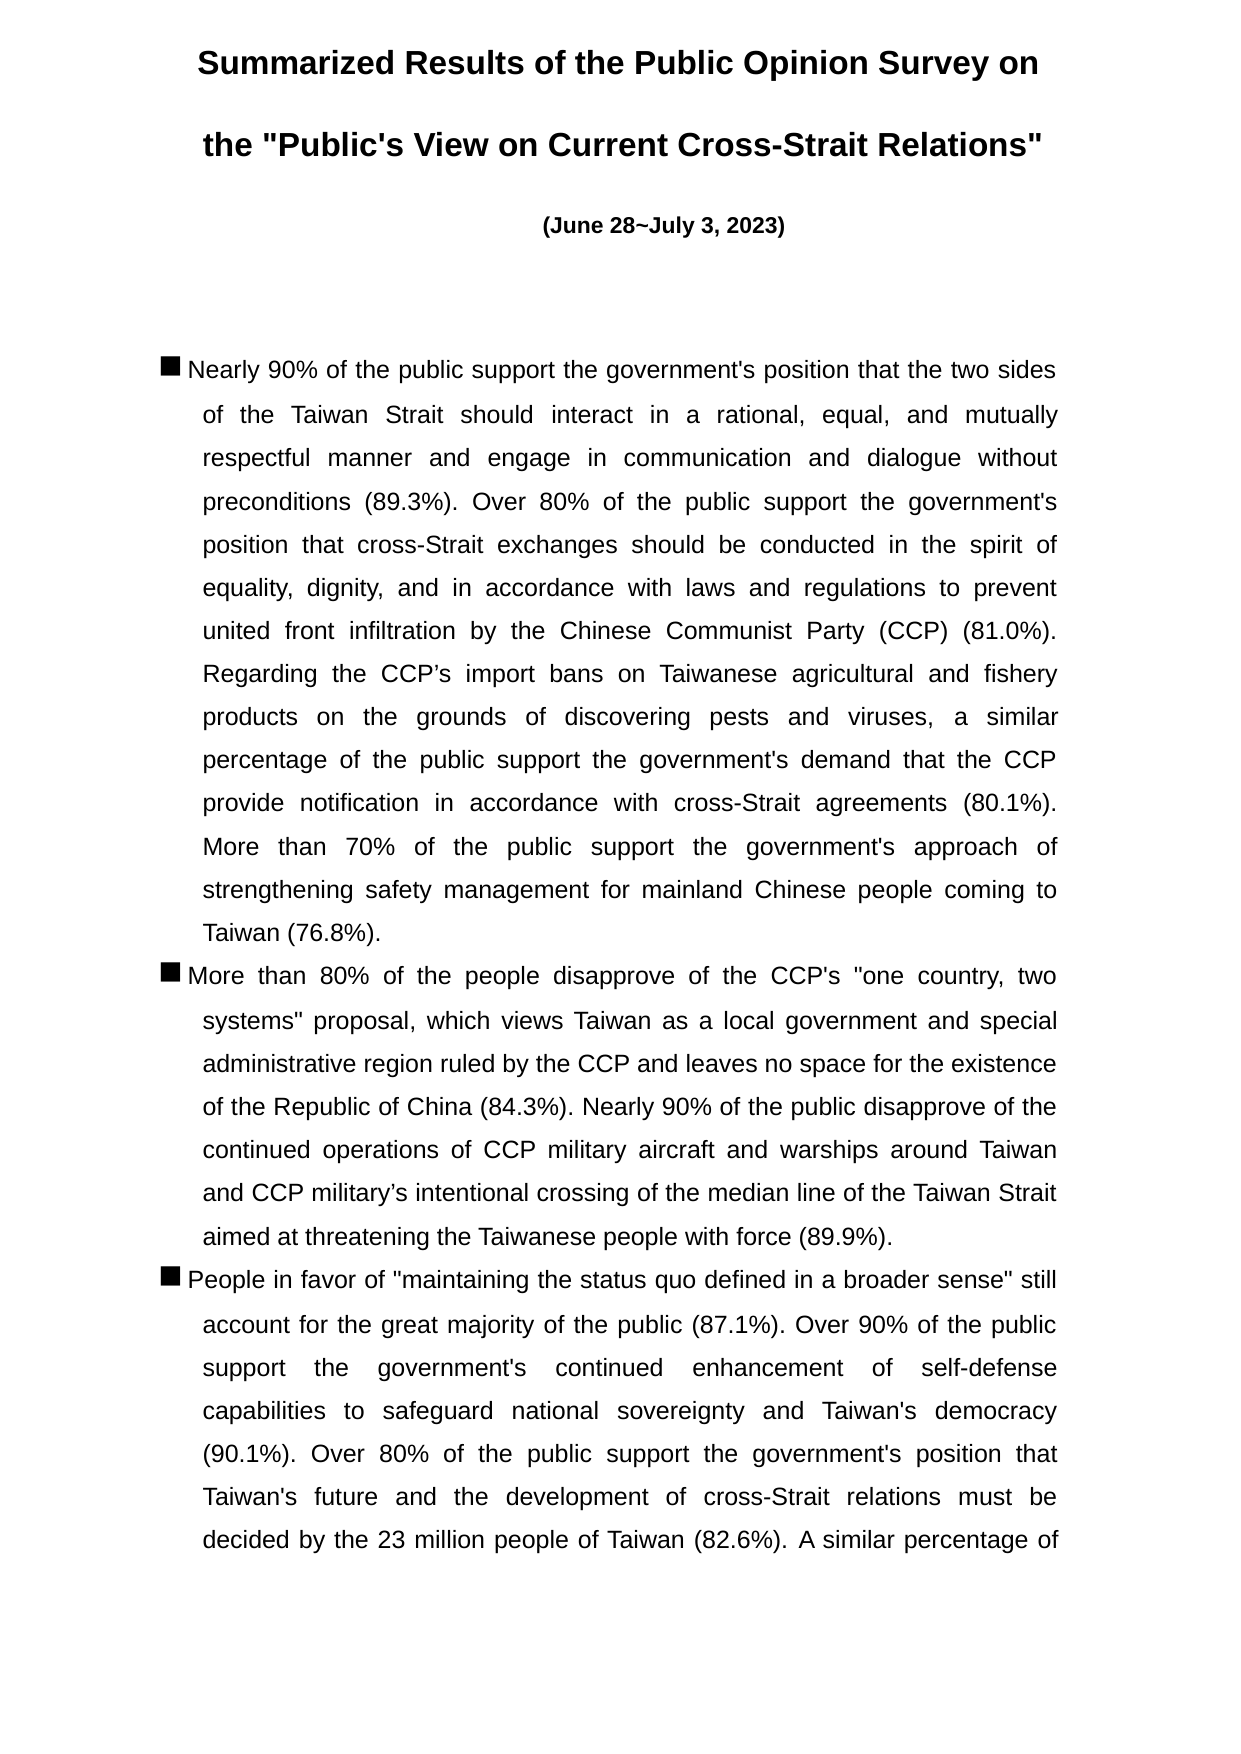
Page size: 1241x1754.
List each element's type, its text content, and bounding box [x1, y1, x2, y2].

list More than 80% of the people disapprove of the CCP's "one country, two systems" proposal, which views Taiwan as a local government and special administrative region ruled by the CCP and leaves no space for the existence of the Republic of China (84.3%). Nearly 90% of the public disapprove of the continued operations of CCP military aircraft and warships around Taiwan and CCP military’s intentional crossing of the median line of the Taiwan Strait aimed at threatening the Taiwanese people with force (89.9%). [158, 961, 1059, 1250]
list Nearly 90% of the public support the government's position that the two sides of the Taiwan Strait should interact in a rational, equal, and mutually respectful manner and engage in communication and dialogue without preconditions (89.3%). Over 80% of the public support the government's position that cross-Strait exchanges should be conducted in the spirit of equality, dignity, and in accordance with laws and regulations to prevent united front infiltration by the Chinese Communist Party (CCP) (81.0%). Regarding the CCP’s import bans on Taiwanese agricultural and fishery products on the grounds of discovering pests and viruses, a similar percentage of the public support the government's demand that the CCP provide notification in accordance with cross-Strait agreements (80.1%). More than 70% of the public support the government's approach of strengthening safety management for mainland Chinese people coming to Taiwan (76.8%). [158, 355, 1059, 947]
text Summarized Results of the Public Opinion Survey on [187, 21, 1059, 83]
text the "Public's View on Current Cross-Strait Relations" [187, 102, 1059, 165]
list People in favor of "maintaining the status quo defined in a broader sense" still account for the great majority of the public (87.1%). Over 90% of the public support the government's continued enhancement of self-defense capabilities to safeguard national sovereignty and Taiwan's democracy (90.1%). Over 80% of the public support the government's position that Taiwan's future and the development of cross-Strait relations must be decided by the 23 million people of Taiwan (82.6%). A similar percentage of [158, 1265, 1059, 1554]
text (June 28~July 3, 2023) [262, 184, 1059, 247]
